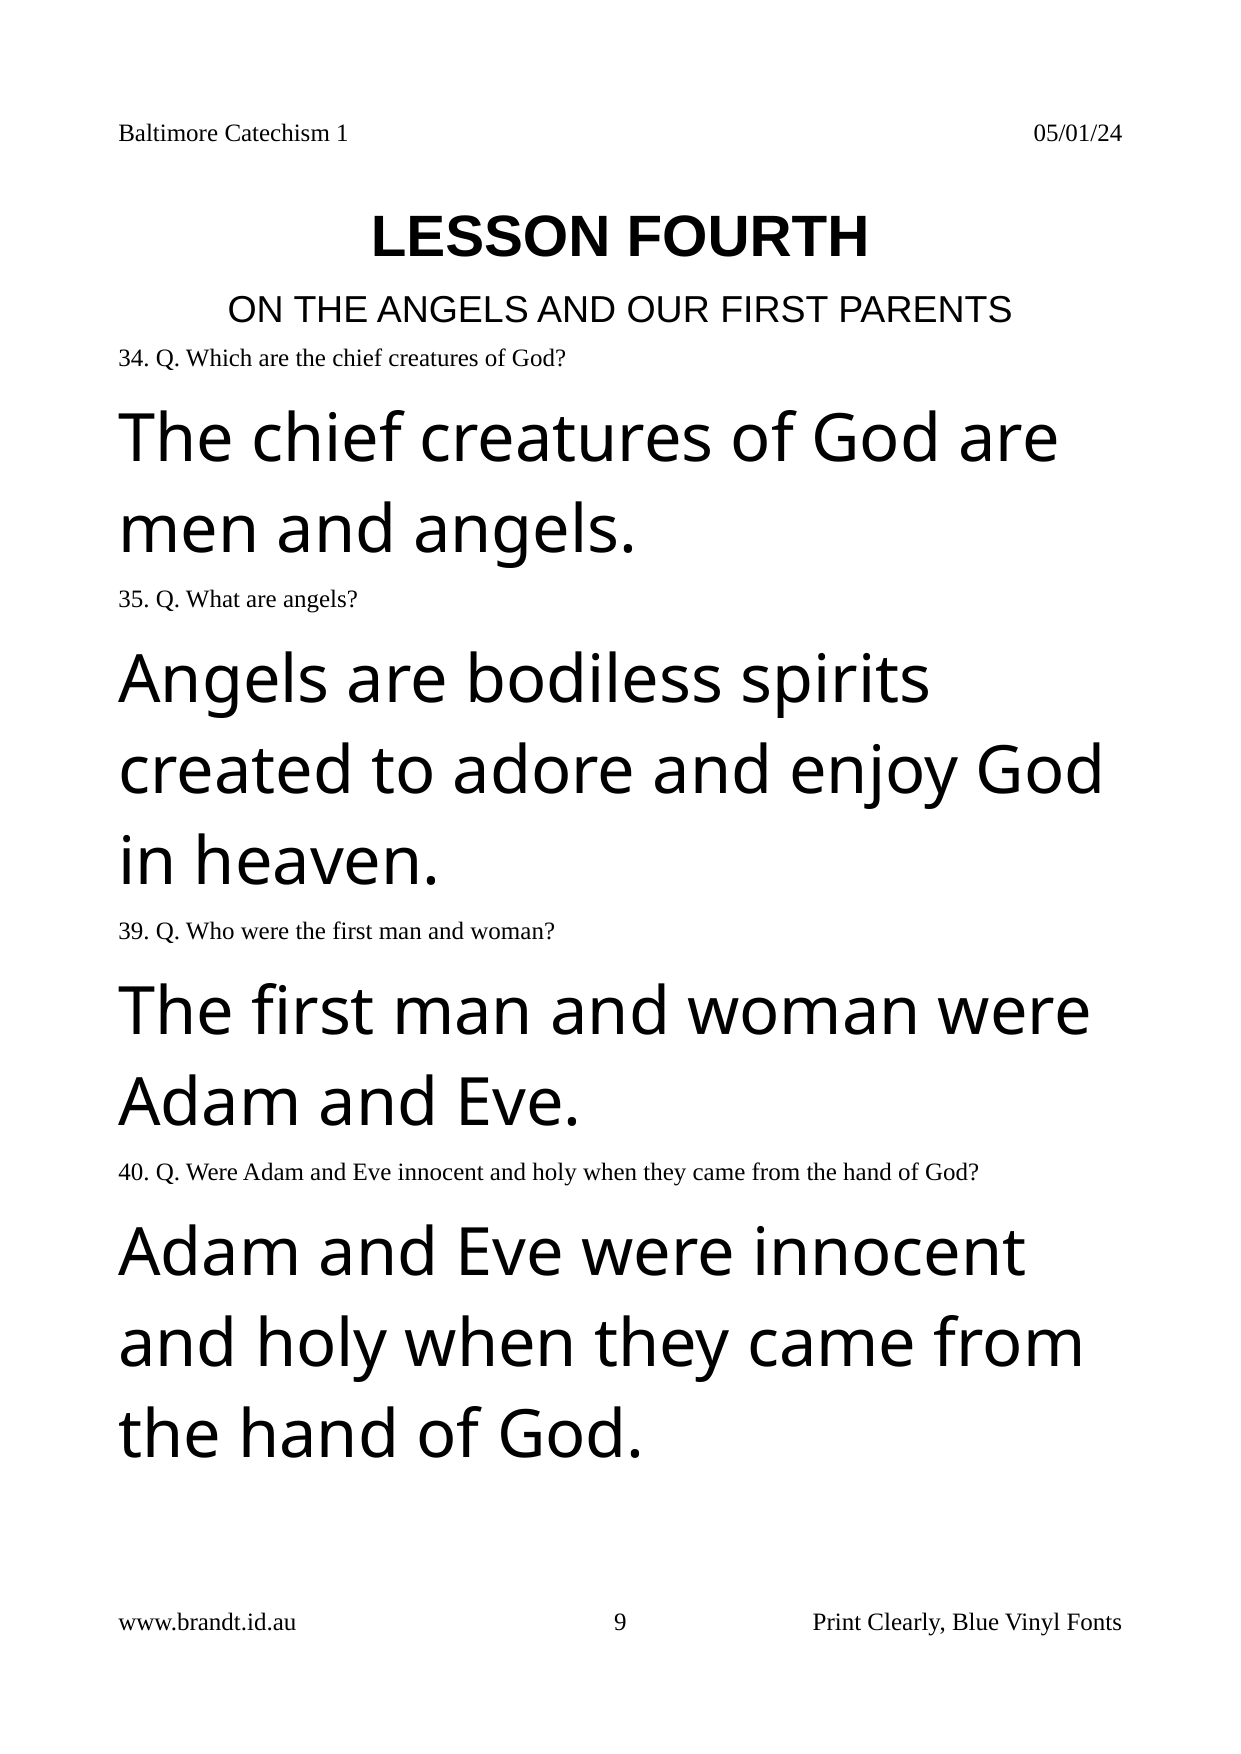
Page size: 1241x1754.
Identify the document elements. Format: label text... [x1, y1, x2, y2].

text 34. Q. Which are the chief creatures of God? [118, 343, 1122, 372]
text The first man and woman were Adam and Eve. [118, 963, 1122, 1145]
text Adam and Eve were innocent and holy when they came from the hand of God. [118, 1204, 1122, 1477]
title LESSON FOURTH [118, 201, 1122, 268]
text The chief creatures of God are men and angels. [118, 390, 1122, 572]
text 39. Q. Who were the first man and woman? [118, 916, 1122, 944]
text 35. Q. What are angels? [118, 584, 1122, 613]
subtitle ON THE ANGELS AND OUR FIRST PARENTS [118, 287, 1122, 330]
text 40. Q. Were Adam and Eve innocent and holy when they came from the hand of God? [118, 1157, 1122, 1186]
text Angels are bodiless spirits created to adore and enjoy God in heaven. [118, 631, 1122, 904]
